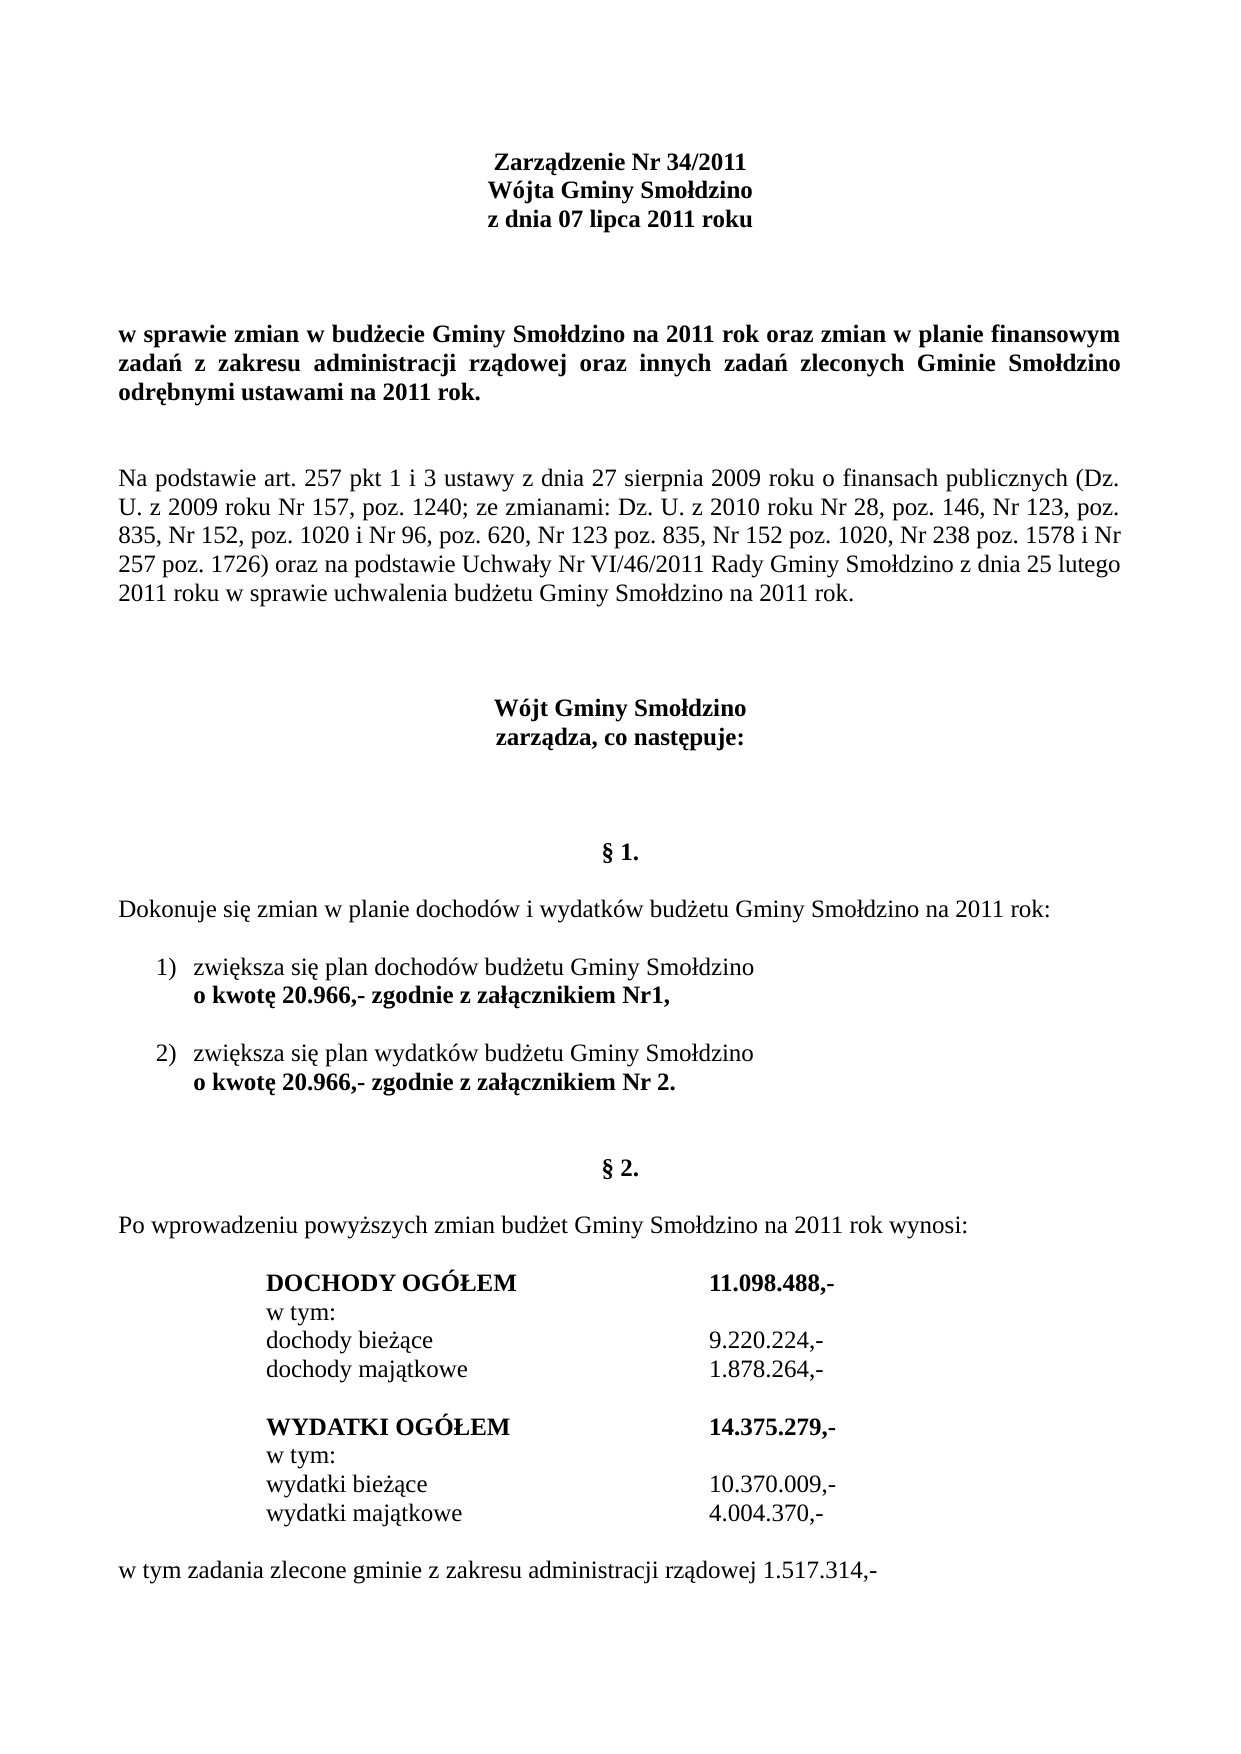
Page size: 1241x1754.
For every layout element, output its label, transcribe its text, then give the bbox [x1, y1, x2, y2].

text Zarządzenie Nr 34/2011 [118, 147, 1122, 176]
text Na podstawie art. 257 pkt 1 i 3 ustawy z dnia 27 sierpnia 2009 roku o finansach publicznych (Dz. U. z 2009 roku Nr 157, poz. 1240; ze zmianami: Dz. U. z 2010 roku Nr 28, poz. 146, Nr 123, poz. 835, Nr 152, poz. 1020 i Nr 96, poz. 620, Nr 123 poz. 835, Nr 152 poz. 1020, Nr 238 poz. 1578 i Nr 257 poz. 1726) oraz na podstawie Uchwały Nr VI/46/2011 Rady Gminy Smołdzino z dnia 25 lutego 2011 roku w sprawie uchwalenia budżetu Gminy Smołdzino na 2011 rok. [118, 463, 1122, 607]
text dochody majątkowe 1.878.264,- [118, 1354, 1122, 1383]
text zarządza, co następuje: [118, 722, 1122, 751]
text z dnia 07 lipca 2011 roku [118, 204, 1122, 233]
text § 1. [118, 837, 1122, 866]
text wydatki majątkowe 4.004.370,- [118, 1498, 1122, 1527]
list o kwotę 20.966,- zgodnie z załącznikiem Nr 2. [156, 1067, 1122, 1096]
list o kwotę 20.966,- zgodnie z załącznikiem Nr1, [156, 981, 1122, 1009]
text Wójt Gminy Smołdzino [118, 693, 1122, 722]
text Wójta Gminy Smołdzino [118, 176, 1122, 204]
text § 2. [118, 1153, 1122, 1182]
text w tym: [118, 1441, 1122, 1469]
text w tym: [118, 1297, 1122, 1326]
text w tym zadania zlecone gminie z zakresu administracji rządowej 1.517.314,- [118, 1556, 1122, 1584]
text WYDATKI OGÓŁEM 14.375.279,- [118, 1412, 1122, 1441]
text Po wprowadzeniu powyższych zmian budżet Gminy Smołdzino na 2011 rok wynosi: [118, 1211, 1122, 1239]
text dochody bieżące 9.220.224,- [118, 1326, 1122, 1354]
text Dokonuje się zmian w planie dochodów i wydatków budżetu Gminy Smołdzino na 2011 rok: [118, 894, 1122, 923]
text wydatki bieżące 10.370.009,- [118, 1469, 1122, 1498]
list zwiększa się plan dochodów budżetu Gminy Smołdzino [156, 952, 1122, 981]
text DOCHODY OGÓŁEM 11.098.488,- [118, 1268, 1122, 1297]
text w sprawie zmian w budżecie Gminy Smołdzino na 2011 rok oraz zmian w planie finansowym zadań z zakresu administracji rządowej oraz innych zadań zleconych Gminie Smołdzino odrębnymi ustawami na 2011 rok. [118, 319, 1122, 406]
list zwiększa się plan wydatków budżetu Gminy Smołdzino [156, 1038, 1122, 1067]
